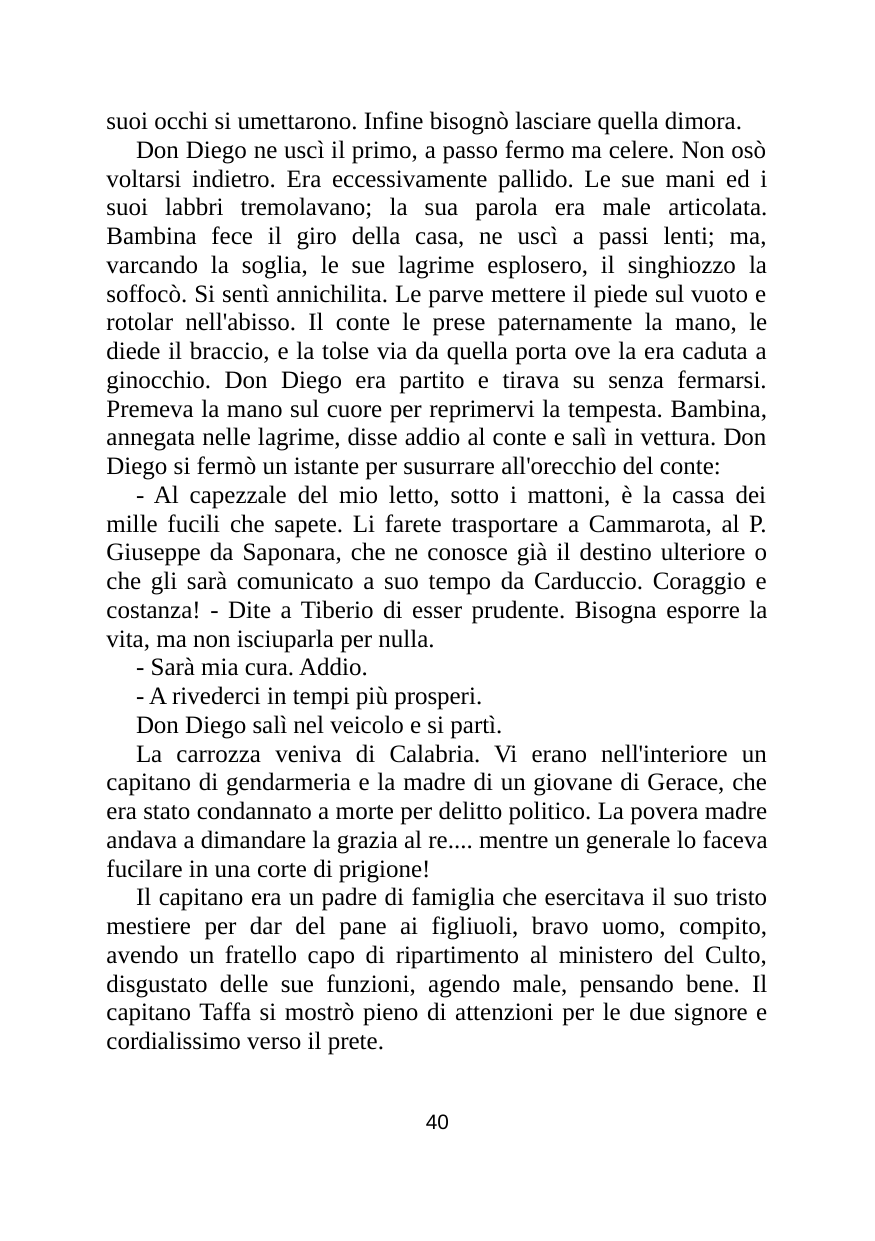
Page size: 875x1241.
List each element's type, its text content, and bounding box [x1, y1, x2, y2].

text - A rivederci in tempi più prosperi. [106, 681, 768, 710]
text Il capitano era un padre di famiglia che esercitava il suo tristo mestiere per dar del pane ai figliuoli, bravo uomo, compito, avendo un fratello capo di ripartimento al ministero del Culto, disgustato delle sue funzioni, agendo male, pensando bene. Il capitano Taffa si mostrò pieno di attenzioni per le due signore e cordialissimo verso il prete. [106, 882, 768, 1055]
text - Al capezzale del mio letto, sotto i mattoni, è la cassa dei mille fucili che sapete. Li farete trasportare a Cammarota, al P. Giuseppe da Saponara, che ne conosce già il destino ulteriore o che gli sarà comunicato a suo tempo da Carduccio. Coraggio e costanza! - Dite a Tiberio di esser prudente. Bisogna esporre la vita, ma non isciuparla per nulla. [106, 480, 768, 652]
text Don Diego salì nel veicolo e si partì. [106, 710, 768, 739]
text suoi occhi si umettarono. Infine bisognò lasciare quella dimora. [106, 106, 768, 135]
text La carrozza veniva di Calabria. Vi erano nell'interiore un capitano di gendarmeria e la madre di un giovane di Gerace, che era stato condannato a morte per delitto politico. La povera madre andava a dimandare la grazia al re.... mentre un generale lo faceva fucilare in una corte di prigione! [106, 739, 768, 882]
text Don Diego ne uscì il primo, a passo fermo ma celere. Non osò voltarsi indietro. Era eccessivamente pallido. Le sue mani ed i suoi labbri tremolavano; la sua parola era male articolata. Bambina fece il giro della casa, ne uscì a passi lenti; ma, varcando la soglia, le sue lagrime esplosero, il singhiozzo la soffocò. Si sentì annichilita. Le parve mettere il piede sul vuoto e rotolar nell'abisso. Il conte le prese paternamente la mano, le diede il braccio, e la tolse via da quella porta ove la era caduta a ginocchio. Don Diego era partito e tirava su senza fermarsi. Premeva la mano sul cuore per reprimervi la tempesta. Bambina, annegata nelle lagrime, disse addio al conte e salì in vettura. Don Diego si fermò un istante per susurrare all'orecchio del conte: [106, 135, 768, 480]
text - Sarà mia cura. Addio. [106, 652, 768, 681]
